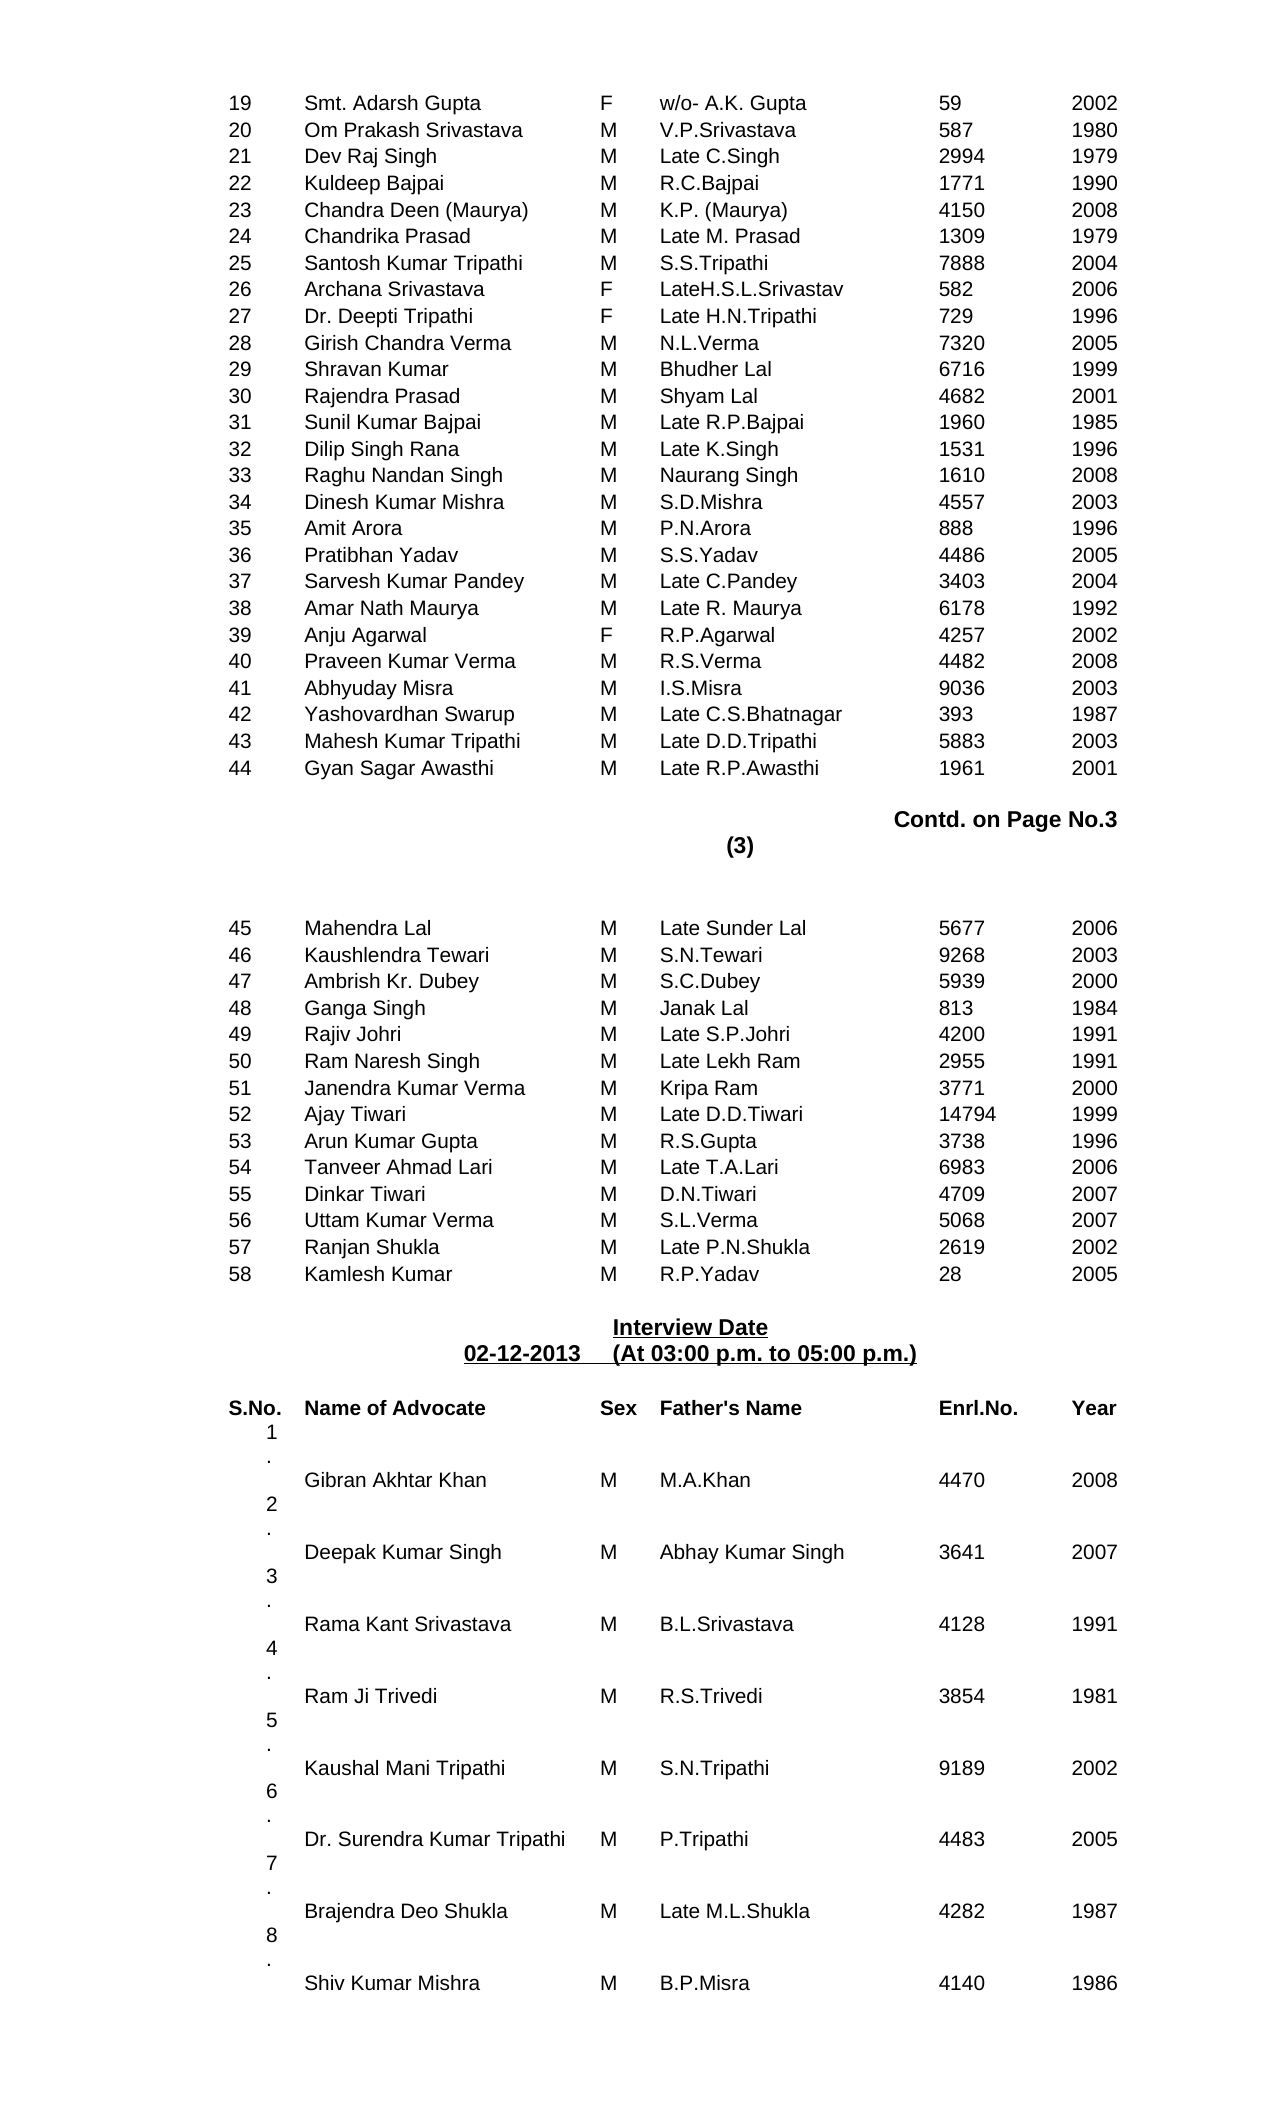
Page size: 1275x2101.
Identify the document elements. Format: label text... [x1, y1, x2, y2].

table_cell 2002 [1060, 1708, 1163, 1779]
table_cell M [589, 1126, 648, 1152]
table_cell 2000 [1060, 967, 1163, 993]
table_cell 1996 [1060, 301, 1163, 328]
table_cell Late R. Maurya [648, 593, 927, 620]
table_cell Late R.P.Bajpai [648, 408, 927, 434]
table_cell 1987 [1060, 700, 1163, 726]
table_cell 1987 [1060, 1851, 1163, 1923]
table_cell 2004 [1060, 248, 1163, 274]
table_cell Janendra Kumar Verma [293, 1073, 589, 1099]
table_cell 49 [217, 1020, 293, 1046]
table_cell 2007 [1060, 1179, 1163, 1206]
table_cell 2619 [927, 1232, 1060, 1259]
table_cell Sunil Kumar Bajpai [293, 408, 589, 434]
table_cell M [589, 1099, 648, 1126]
table_cell V.P.Srivastava [648, 115, 927, 142]
table_cell 2006 [1060, 1153, 1163, 1179]
table_cell [217, 1923, 293, 1995]
table_cell [648, 1367, 927, 1393]
table_cell Gibran Akhtar Khan [293, 1420, 589, 1492]
table_cell B.P.Misra [648, 1923, 927, 1995]
table_cell 1999 [1060, 1099, 1163, 1126]
table_cell 51 [217, 1073, 293, 1099]
table_cell Ram Ji Trivedi [293, 1636, 589, 1707]
table_cell M [589, 1420, 648, 1492]
table_cell B.L.Srivastava [648, 1564, 927, 1636]
table_cell 28 [927, 1259, 1060, 1285]
table_cell 4140 [927, 1923, 1060, 1995]
table_cell 5883 [927, 726, 1060, 753]
table_cell M [589, 753, 648, 779]
table_cell M [589, 1708, 648, 1779]
table_cell Kuldeep Bajpai [293, 168, 589, 195]
table_cell 9268 [927, 940, 1060, 967]
table_cell S.S.Tripathi [648, 248, 927, 274]
text (3) [218, 832, 1186, 858]
table_cell 28 [217, 328, 293, 354]
table_cell 29 [217, 354, 293, 381]
table_cell Late D.D.Tripathi [648, 726, 927, 753]
table_header Late Sunder Lal [648, 914, 927, 940]
table_cell M [589, 593, 648, 620]
table_cell Tanveer Ahmad Lari [293, 1153, 589, 1179]
table_cell 14794 [927, 1099, 1060, 1126]
table_cell 4682 [927, 381, 1060, 407]
table_cell Late D.D.Tiwari [648, 1099, 927, 1126]
table_cell Late Lekh Ram [648, 1046, 927, 1073]
table_cell 2955 [927, 1046, 1060, 1073]
table_cell Shiv Kumar Mishra [293, 1923, 589, 1995]
table_cell 5068 [927, 1206, 1060, 1232]
table_cell [589, 1367, 648, 1393]
table_cell 1309 [927, 221, 1060, 248]
table_cell R.P.Agarwal [648, 620, 927, 646]
table_cell 38 [217, 593, 293, 620]
table_cell 2005 [1060, 328, 1163, 354]
table_cell Dr. Deepti Tripathi [293, 301, 589, 328]
table_cell Sex [589, 1393, 648, 1420]
table_cell Arun Kumar Gupta [293, 1126, 589, 1152]
text Contd. on Page No.3 [893, 806, 1186, 832]
table_cell M [589, 168, 648, 195]
table_cell 582 [927, 275, 1060, 301]
table_cell M [589, 1020, 648, 1046]
table_cell 888 [927, 514, 1060, 540]
table_cell 56 [217, 1206, 293, 1232]
table_cell 2002 [1060, 620, 1163, 646]
table_cell 59 [927, 89, 1060, 115]
table_cell 1991 [1060, 1564, 1163, 1636]
table_cell Deepak Kumar Singh [293, 1492, 589, 1564]
table_cell Chandrika Prasad [293, 221, 589, 248]
table_cell R.P.Yadav [648, 1259, 927, 1285]
table_cell Late R.P.Awasthi [648, 753, 927, 779]
table_cell Santosh Kumar Tripathi [293, 248, 589, 274]
table_cell S.L.Verma [648, 1206, 927, 1232]
table_cell P.N.Arora [648, 514, 927, 540]
table_cell 2006 [1060, 275, 1163, 301]
table_cell Late C.Pandey [648, 567, 927, 593]
table_cell 9189 [927, 1708, 1060, 1779]
table_cell Shravan Kumar [293, 354, 589, 381]
table_cell 1996 [1060, 1126, 1163, 1152]
table_cell Kaushlendra Tewari [293, 940, 589, 967]
table_cell 23 [217, 195, 293, 221]
table_cell 1979 [1060, 221, 1163, 248]
table_cell 2005 [1060, 1259, 1163, 1285]
table_cell 48 [217, 993, 293, 1020]
table_header 45 [217, 914, 293, 940]
table_cell 587 [927, 115, 1060, 142]
table_cell 2001 [1060, 753, 1163, 779]
table_cell M [589, 673, 648, 699]
table_cell M [589, 1206, 648, 1232]
table_cell Dev Raj Singh [293, 142, 589, 168]
table_cell Ram Naresh Singh [293, 1046, 589, 1073]
table_cell 3854 [927, 1636, 1060, 1707]
table_cell 4486 [927, 540, 1060, 567]
table_cell R.S.Gupta [648, 1126, 927, 1152]
table_cell Abhyuday Misra [293, 673, 589, 699]
table_cell Late P.N.Shukla [648, 1232, 927, 1259]
table_cell 2003 [1060, 940, 1163, 967]
table_cell 37 [217, 567, 293, 593]
table_cell S.C.Dubey [648, 967, 927, 993]
table_cell 2008 [1060, 195, 1163, 221]
table_cell Janak Lal [648, 993, 927, 1020]
table_cell M [589, 1259, 648, 1285]
table_cell M [589, 115, 648, 142]
table_cell 2008 [1060, 461, 1163, 487]
table_cell Abhay Kumar Singh [648, 1492, 927, 1564]
table_cell S.No. [217, 1393, 293, 1420]
table_cell 393 [927, 700, 1060, 726]
table_cell 813 [927, 993, 1060, 1020]
table_cell M [589, 408, 648, 434]
table_cell Yashovardhan Swarup [293, 700, 589, 726]
table_cell 24 [217, 221, 293, 248]
table_cell Bhudher Lal [648, 354, 927, 381]
table_cell 2002 [1060, 1232, 1163, 1259]
table_cell 1771 [927, 168, 1060, 195]
table_cell M [589, 381, 648, 407]
table_cell S.N.Tewari [648, 940, 927, 967]
table_cell Mahesh Kumar Tripathi [293, 726, 589, 753]
table_cell Ambrish Kr. Dubey [293, 967, 589, 993]
table_cell Praveen Kumar Verma [293, 646, 589, 673]
table_cell Kamlesh Kumar [293, 1259, 589, 1285]
table_cell 39 [217, 620, 293, 646]
table_cell M [589, 700, 648, 726]
table_cell M [589, 1046, 648, 1073]
table_cell 4470 [927, 1420, 1060, 1492]
table_cell 2003 [1060, 726, 1163, 753]
table_cell Kripa Ram [648, 1073, 927, 1099]
table_cell Rajiv Johri [293, 1020, 589, 1046]
table_cell 25 [217, 248, 293, 274]
table_cell Year [1060, 1393, 1163, 1420]
table_cell Late H.N.Tripathi [648, 301, 927, 328]
table_cell 57 [217, 1232, 293, 1259]
table_cell M [589, 1073, 648, 1099]
table_cell Name of Advocate [293, 1393, 589, 1420]
table_cell M [589, 1564, 648, 1636]
table_cell 27 [217, 301, 293, 328]
table_cell M [589, 248, 648, 274]
table_cell 1991 [1060, 1046, 1163, 1073]
table_cell 6983 [927, 1153, 1060, 1179]
table_cell Chandra Deen (Maurya) [293, 195, 589, 221]
table_cell 1610 [927, 461, 1060, 487]
table_cell Sarvesh Kumar Pandey [293, 567, 589, 593]
table_cell 1985 [1060, 408, 1163, 434]
table_cell 2004 [1060, 567, 1163, 593]
table_cell M [589, 1179, 648, 1206]
table_cell LateH.S.L.Srivastav [648, 275, 927, 301]
table_cell 2005 [1060, 540, 1163, 567]
table_cell F [589, 301, 648, 328]
table_cell 58 [217, 1259, 293, 1285]
table_header Mahendra Lal [293, 914, 589, 940]
table_cell 1979 [1060, 142, 1163, 168]
table_cell 7320 [927, 328, 1060, 354]
table_cell M [589, 487, 648, 514]
table_cell 3641 [927, 1492, 1060, 1564]
table_cell Late C.S.Bhatnagar [648, 700, 927, 726]
table_cell M [589, 967, 648, 993]
table_cell M [589, 1779, 648, 1851]
table_cell Archana Srivastava [293, 275, 589, 301]
table_cell Late K.Singh [648, 434, 927, 461]
table_cell 34 [217, 487, 293, 514]
table_cell 4482 [927, 646, 1060, 673]
table_cell 4483 [927, 1779, 1060, 1851]
table_cell 30 [217, 381, 293, 407]
table_cell 2001 [1060, 381, 1163, 407]
table_cell 20 [217, 115, 293, 142]
table_cell 4257 [927, 620, 1060, 646]
table_cell F [589, 89, 648, 115]
table_cell 43 [217, 726, 293, 753]
table_cell 40 [217, 646, 293, 673]
table_cell [293, 1367, 589, 1393]
table_cell M [589, 646, 648, 673]
table_cell 33 [217, 461, 293, 487]
table_cell S.N.Tripathi [648, 1708, 927, 1779]
table_cell 41 [217, 673, 293, 699]
table_header 2006 [1060, 914, 1163, 940]
table_cell 2994 [927, 142, 1060, 168]
table_cell 46 [217, 940, 293, 967]
table_cell 1992 [1060, 593, 1163, 620]
table_cell 1996 [1060, 514, 1163, 540]
table_cell 5939 [927, 967, 1060, 993]
table_cell [217, 1708, 293, 1779]
table_cell Dinesh Kumar Mishra [293, 487, 589, 514]
table_cell M [589, 328, 648, 354]
table_cell R.C.Bajpai [648, 168, 927, 195]
table_cell 6716 [927, 354, 1060, 381]
table_cell 22 [217, 168, 293, 195]
table_cell Brajendra Deo Shukla [293, 1851, 589, 1923]
table_cell 1996 [1060, 434, 1163, 461]
table_cell R.S.Trivedi [648, 1636, 927, 1707]
table_cell [217, 1779, 293, 1851]
table_cell 4128 [927, 1564, 1060, 1636]
table_cell [927, 1367, 1060, 1393]
table_cell 9036 [927, 673, 1060, 699]
table_cell 42 [217, 700, 293, 726]
table_cell 3771 [927, 1073, 1060, 1099]
table_cell 3403 [927, 567, 1060, 593]
table_cell 729 [927, 301, 1060, 328]
table_cell M [589, 461, 648, 487]
table_cell Late C.Singh [648, 142, 927, 168]
table_cell 53 [217, 1126, 293, 1152]
table_cell Amit Arora [293, 514, 589, 540]
table_cell 6178 [927, 593, 1060, 620]
table_cell 21 [217, 142, 293, 168]
table_cell Ganga Singh [293, 993, 589, 1020]
table_cell 1531 [927, 434, 1060, 461]
table_cell M [589, 142, 648, 168]
table_cell Rama Kant Srivastava [293, 1564, 589, 1636]
table_cell M [589, 195, 648, 221]
table_cell 1981 [1060, 1636, 1163, 1707]
table_cell 2007 [1060, 1492, 1163, 1564]
table_cell 31 [217, 408, 293, 434]
table_header M [589, 914, 648, 940]
table_cell M [589, 1636, 648, 1707]
table_cell [217, 1636, 293, 1707]
table_cell 4200 [927, 1020, 1060, 1046]
table_cell 2003 [1060, 673, 1163, 699]
table_header Interview Date 02-12-2013 (At 03:00 p.m. to 05:00 p.m.) [217, 1314, 1163, 1367]
table_cell Smt. Adarsh Gupta [293, 89, 589, 115]
table_cell 1980 [1060, 115, 1163, 142]
table_cell Late M.L.Shukla [648, 1851, 927, 1923]
table_cell 47 [217, 967, 293, 993]
table_cell Girish Chandra Verma [293, 328, 589, 354]
table_cell S.D.Mishra [648, 487, 927, 514]
table_cell 2002 [1060, 89, 1163, 115]
table_cell 3738 [927, 1126, 1060, 1152]
table_cell I.S.Misra [648, 673, 927, 699]
table_cell 1960 [927, 408, 1060, 434]
table_cell S.S.Yadav [648, 540, 927, 567]
table_cell M [589, 940, 648, 967]
table_cell Kaushal Mani Tripathi [293, 1708, 589, 1779]
table_cell Naurang Singh [648, 461, 927, 487]
table_cell Father's Name [648, 1393, 927, 1420]
table_cell 2005 [1060, 1779, 1163, 1851]
table_cell [217, 1564, 293, 1636]
table_cell Dilip Singh Rana [293, 434, 589, 461]
table_cell 1991 [1060, 1020, 1163, 1046]
table_cell [1060, 1367, 1163, 1393]
table_cell 2008 [1060, 1420, 1163, 1492]
table_cell Late S.P.Johri [648, 1020, 927, 1046]
table_cell Amar Nath Maurya [293, 593, 589, 620]
table_cell M [589, 1851, 648, 1923]
table_cell F [589, 620, 648, 646]
table_cell w/o- A.K. Gupta [648, 89, 927, 115]
table_cell Late M. Prasad [648, 221, 927, 248]
table_cell 4150 [927, 195, 1060, 221]
table_cell M [589, 1232, 648, 1259]
table_cell 1990 [1060, 168, 1163, 195]
table_cell 2008 [1060, 646, 1163, 673]
table_cell Om Prakash Srivastava [293, 115, 589, 142]
table_cell 52 [217, 1099, 293, 1126]
table_cell Dinkar Tiwari [293, 1179, 589, 1206]
table_cell Uttam Kumar Verma [293, 1206, 589, 1232]
table_cell Dr. Surendra Kumar Tripathi [293, 1779, 589, 1851]
table_cell M [589, 354, 648, 381]
table_header 5677 [927, 914, 1060, 940]
table_cell M [589, 1153, 648, 1179]
table_cell M [589, 1923, 648, 1995]
table_cell Raghu Nandan Singh [293, 461, 589, 487]
table_cell [217, 1851, 293, 1923]
table_cell [217, 1420, 293, 1492]
table_cell Enrl.No. [927, 1393, 1060, 1420]
table_cell Shyam Lal [648, 381, 927, 407]
table_cell Anju Agarwal [293, 620, 589, 646]
table_cell D.N.Tiwari [648, 1179, 927, 1206]
table_cell 1986 [1060, 1923, 1163, 1995]
table_cell [217, 1367, 293, 1393]
table_cell [217, 1492, 293, 1564]
table_cell M.A.Khan [648, 1420, 927, 1492]
table_cell 36 [217, 540, 293, 567]
table_cell M [589, 1492, 648, 1564]
table_cell 35 [217, 514, 293, 540]
table_cell 55 [217, 1179, 293, 1206]
table_cell 7888 [927, 248, 1060, 274]
table_cell 19 [217, 89, 293, 115]
table_cell 4557 [927, 487, 1060, 514]
table_cell Rajendra Prasad [293, 381, 589, 407]
table_cell 50 [217, 1046, 293, 1073]
table_cell 2000 [1060, 1073, 1163, 1099]
table_cell Gyan Sagar Awasthi [293, 753, 589, 779]
table_cell R.S.Verma [648, 646, 927, 673]
table_cell M [589, 514, 648, 540]
table_cell 1999 [1060, 354, 1163, 381]
table_cell K.P. (Maurya) [648, 195, 927, 221]
table_cell 2007 [1060, 1206, 1163, 1232]
table_cell M [589, 726, 648, 753]
table_cell M [589, 221, 648, 248]
table_cell 44 [217, 753, 293, 779]
table_cell 32 [217, 434, 293, 461]
table_cell M [589, 567, 648, 593]
table_cell Late T.A.Lari [648, 1153, 927, 1179]
table_cell 2003 [1060, 487, 1163, 514]
table_cell M [589, 540, 648, 567]
table_cell 1984 [1060, 993, 1163, 1020]
table_cell M [589, 434, 648, 461]
table_cell F [589, 275, 648, 301]
table_cell 4282 [927, 1851, 1060, 1923]
table_cell Pratibhan Yadav [293, 540, 589, 567]
table_cell N.L.Verma [648, 328, 927, 354]
table_cell Ranjan Shukla [293, 1232, 589, 1259]
table_cell 54 [217, 1153, 293, 1179]
table_cell P.Tripathi [648, 1779, 927, 1851]
table_cell 1961 [927, 753, 1060, 779]
table_cell 26 [217, 275, 293, 301]
table_cell M [589, 993, 648, 1020]
table_cell 4709 [927, 1179, 1060, 1206]
table_cell Ajay Tiwari [293, 1099, 589, 1126]
